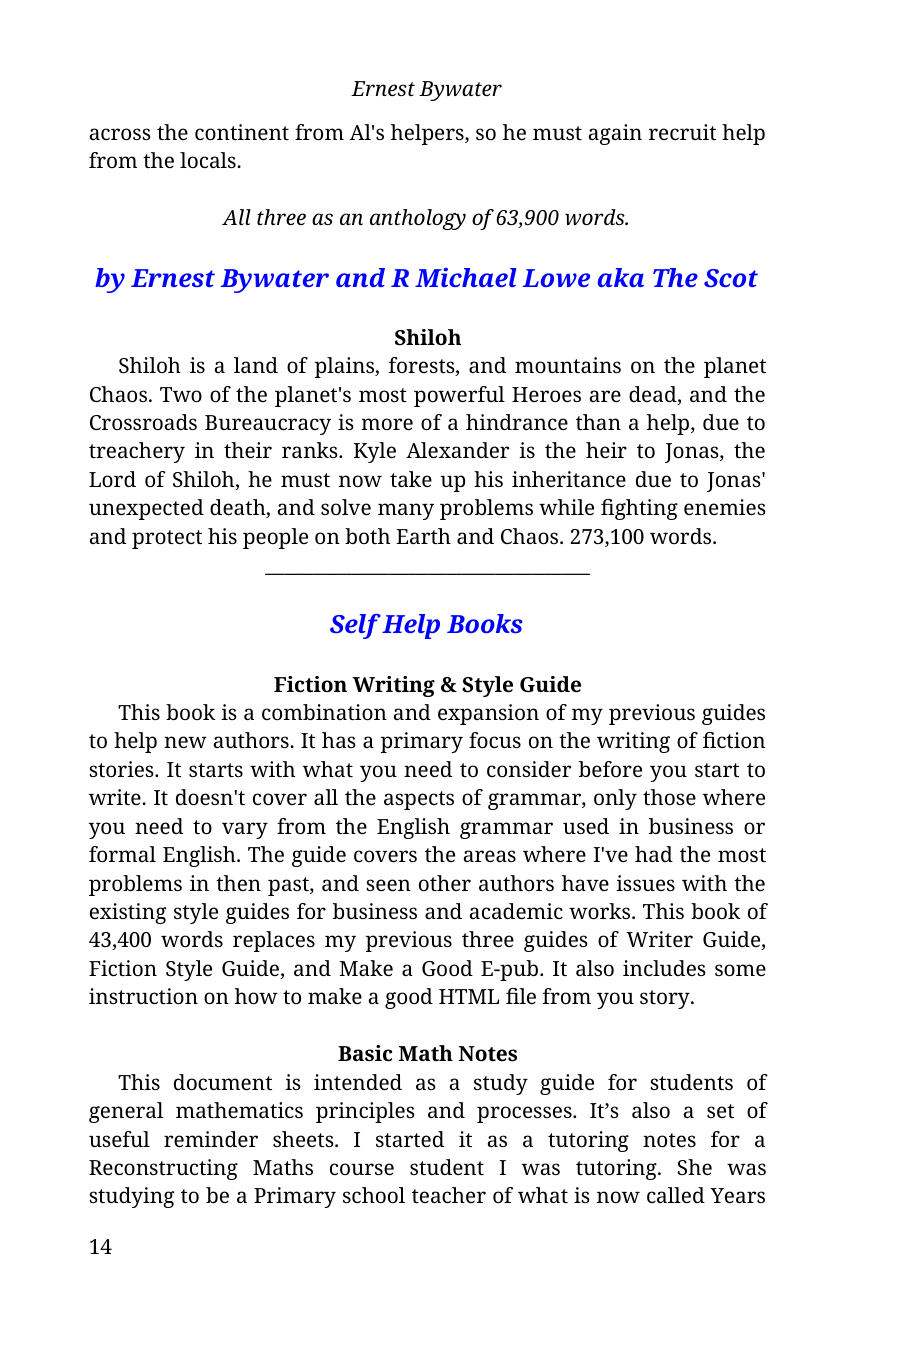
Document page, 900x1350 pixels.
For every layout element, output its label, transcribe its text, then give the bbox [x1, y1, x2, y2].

text All three as an anthology of 63,900 words. [88, 203, 767, 232]
text This document is intended as a study guide for students of general mathematics principles and processes. It’s also a set of useful reminder sheets. I started it as a tutoring notes for a Reconstructing Maths course student I was tutoring. She was studying to be a Primary school teacher of what is now called Years [88, 1068, 767, 1210]
subtitle by Ernest Bywater and R Michael Lowe aka The Scot [88, 260, 767, 294]
text across the continent from Al's helpers, so he must again recruit help from the locals. [88, 118, 767, 175]
subtitle Shiloh [88, 323, 767, 351]
subtitle Basic Math Notes [88, 1039, 767, 1068]
text Shiloh is a land of plains, forests, and mountains on the planet Chaos. Two of the planet's most powerful Heroes are dead, and the Crossroads Bureaucracy is more of a hindrance than a help, due to treachery in their ranks. Kyle Alexander is the heir to Jonas, the Lord of Shiloh, he must now take up his inheritance due to Jonas' unexpected death, and solve many problems while fighting enemies and protect his people on both Earth and Chaos. 273,100 words. [88, 351, 767, 550]
subtitle Fiction Writing & Style Guide [88, 670, 767, 698]
subtitle Self Help Books [88, 607, 767, 641]
text This book is a combination and expansion of my previous guides to help new authors. It has a primary focus on the writing of fiction stories. It starts with what you need to consider before you start to write. It doesn't cover all the aspects of grammar, only those where you need to vary from the English grammar used in business or formal English. The guide covers the areas where I've had the most problems in then past, and seen other authors have issues with the existing style guides for business and academic works. This book of 43,400 words replaces my previous three guides of Writer Guide, Fiction Style Guide, and Make a Good E-pub. It also includes some instruction on how to make a good HTML file from you story. [88, 698, 767, 1011]
text __________________________________ [88, 550, 767, 579]
